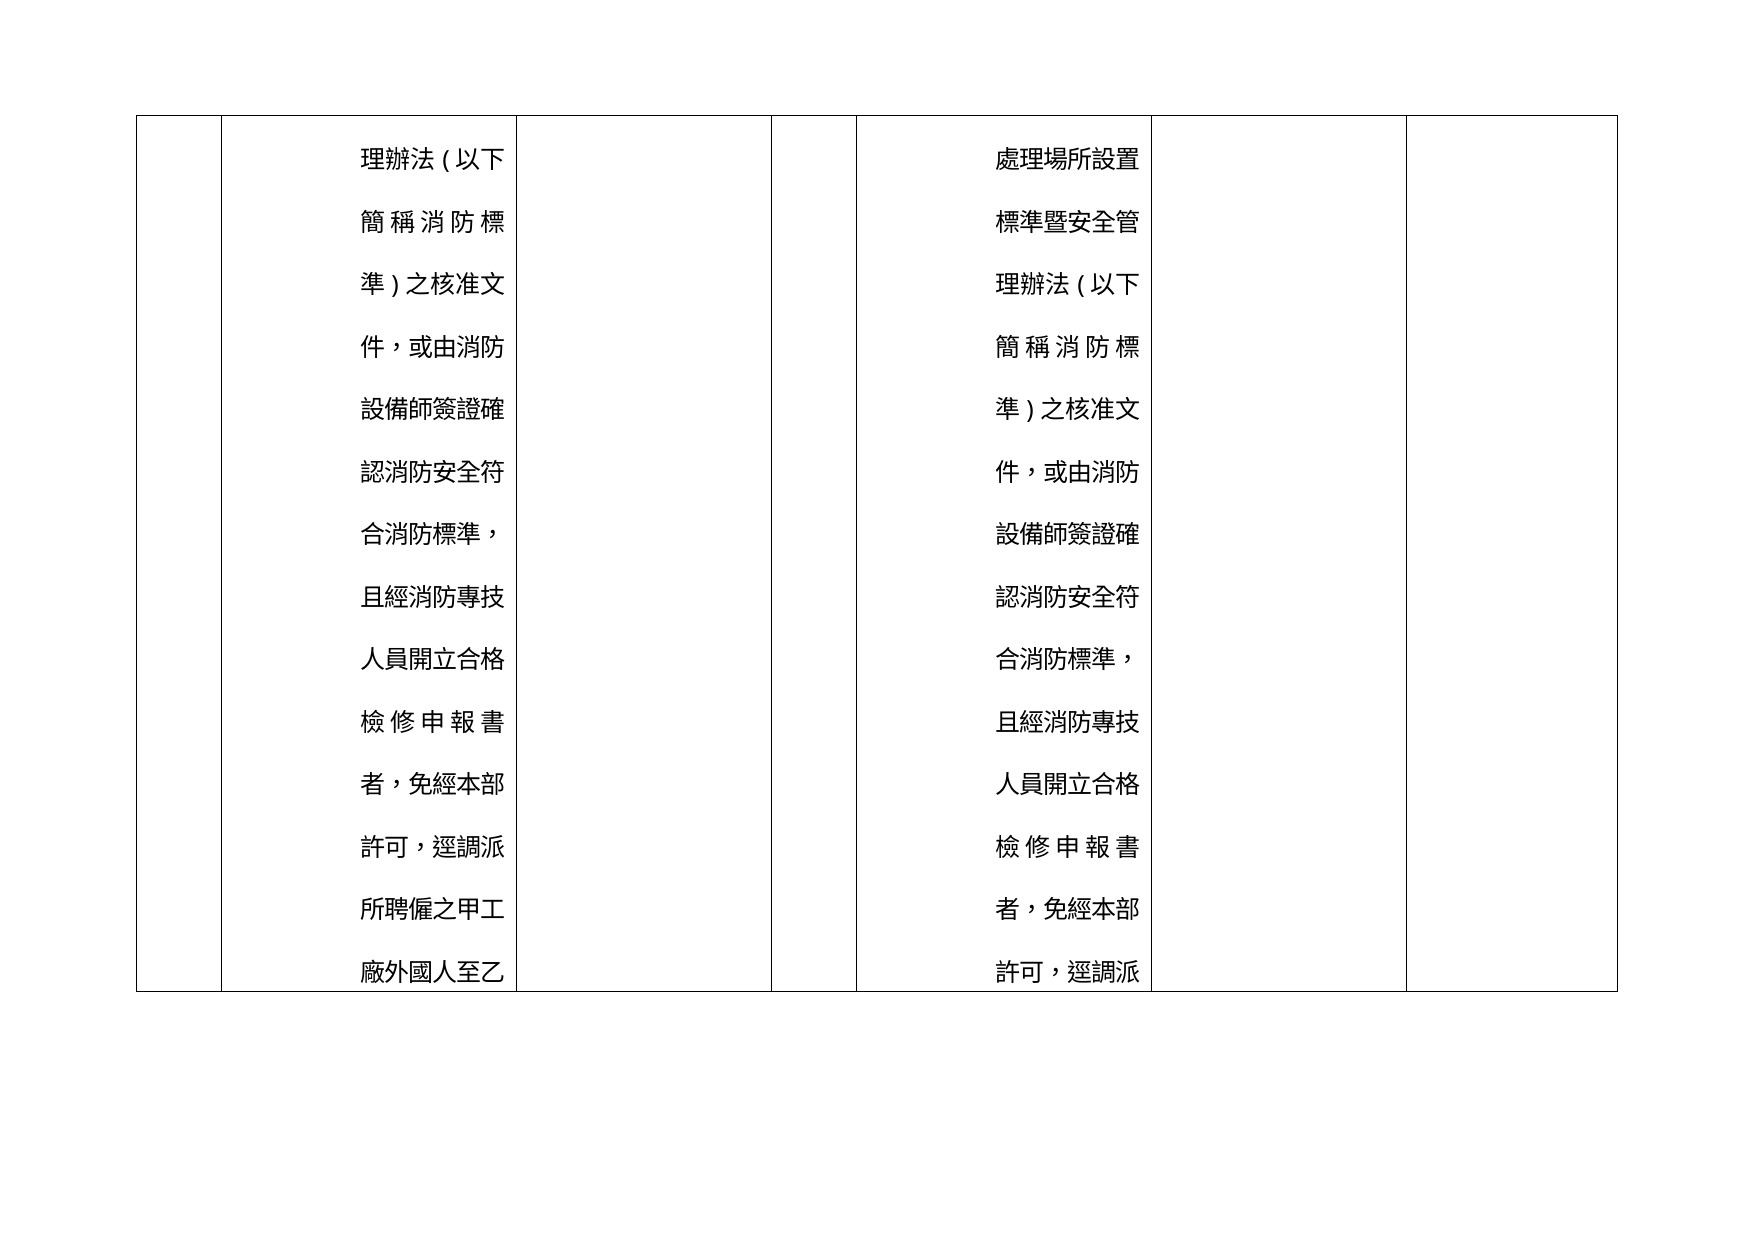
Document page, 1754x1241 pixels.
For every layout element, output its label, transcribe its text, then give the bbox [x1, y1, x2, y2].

table_cell [137, 116, 221, 991]
table_cell [1407, 116, 1617, 991]
table_cell [1152, 116, 1406, 991]
table_cell 理辦法(以下簡稱消防標準)之核准文件，或由消防設備師簽證確認消防安全符合消防標準，且經消防專技人員開立合格檢修申報書者，免經本部許可，逕調派所聘僱之甲工廠外國人至乙 [222, 116, 516, 991]
table_cell 處理場所設置標準暨安全管理辦法(以下簡稱消防標準)之核准文件，或由消防設備師簽證確認消防安全符合消防標準，且經消防專技人員開立合格檢修申報書者，免經本部許可，逕調派 [857, 116, 1151, 991]
table_cell [772, 116, 856, 991]
table_cell [517, 116, 771, 991]
